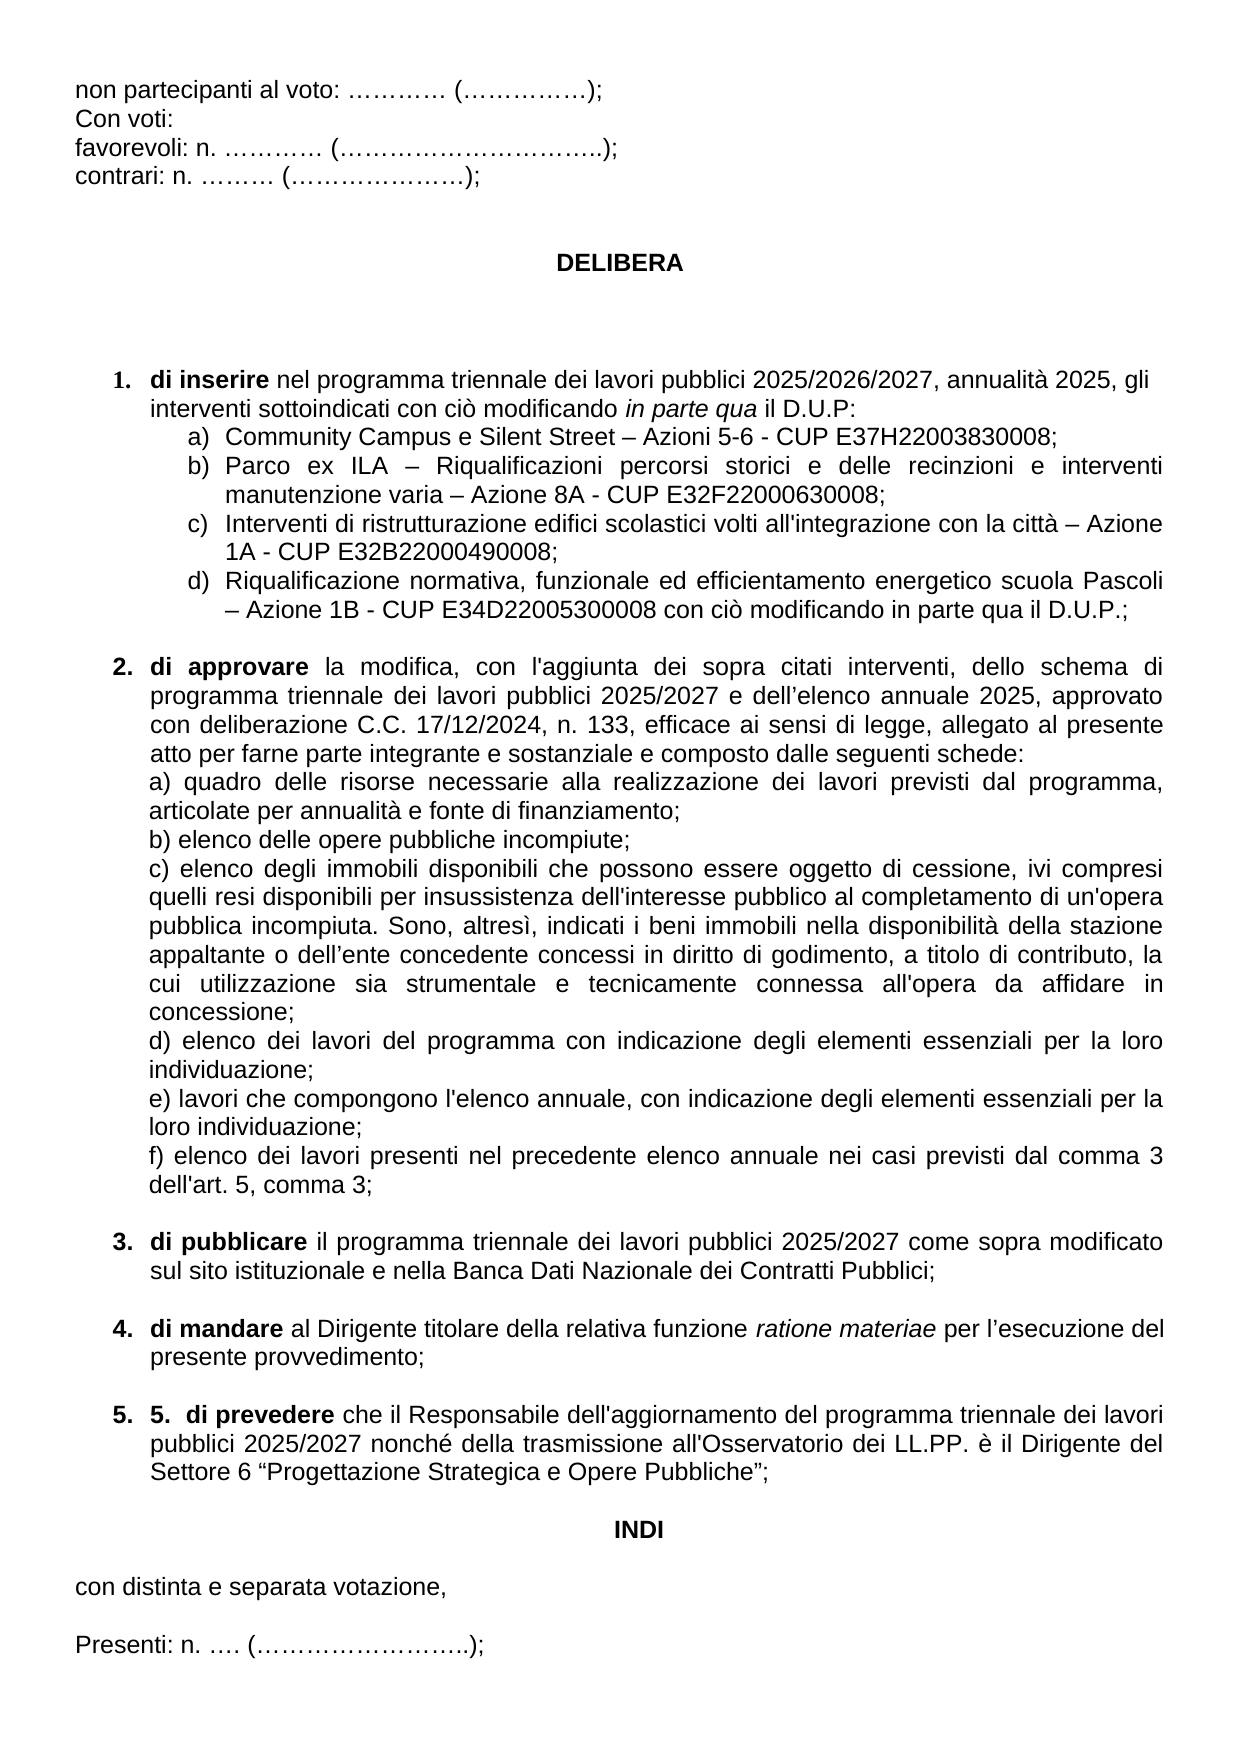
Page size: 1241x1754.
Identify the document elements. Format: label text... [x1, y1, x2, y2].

list Interventi di ristrutturazione edifici scolastici volti all'integrazione con la città – Azione 1A - CUP E32B22000490008; [187, 508, 1165, 566]
list 5. di prevedere che il Responsabile dell'aggiornamento del programma triennale dei lavori pubblici 2025/2027 nonché della trasmissione all'Osservatorio dei LL.PP. è il Dirigente del Settore 6 “Progettazione Strategica e Opere Pubbliche”; [112, 1400, 1165, 1486]
text con distinta e separata votazione, [75, 1572, 1165, 1601]
list Parco ex ILA – Riqualificazioni percorsi storici e delle recinzioni e interventi manutenzione varia – Azione 8A - CUP E32F22000630008; [187, 451, 1165, 508]
text d) elenco dei lavori del programma con indicazione degli elementi essenziali per la loro individuazione; [149, 1026, 1165, 1083]
text favorevoli: n. ………… (…………………………..); [75, 132, 1165, 161]
text e) lavori che compongono l'elenco annuale, con indicazione degli elementi essenziali per la loro individuazione; [149, 1083, 1165, 1141]
list Riqualificazione normativa, funzionale ed efficientamento energetico scuola Pascoli – Azione 1B - CUP E34D22005300008 con ciò modificando in parte qua il D.U.P.; [187, 566, 1165, 623]
text DELIBERA [75, 248, 1165, 277]
text non partecipanti al voto: ………… (……………); [75, 75, 1165, 104]
list di inserire nel programma triennale dei lavori pubblici 2025/2026/2027, annualità 2025, gli interventi sottoindicati con ciò modificando in parte qua il D.U.P: [112, 365, 1165, 422]
text Con voti: [75, 104, 1165, 132]
list Community Campus e Silent Street – Azioni 5-6 - CUP E37H22003830008; [187, 422, 1165, 451]
text INDI [112, 1515, 1165, 1543]
text a) quadro delle risorse necessarie alla realizzazione dei lavori previsti dal programma, articolate per annualità e fonte di finanziamento; [149, 767, 1165, 825]
text contrari: n. ……… (…………………); [75, 161, 1165, 190]
text Presenti: n. …. (……………………..); [75, 1630, 1165, 1658]
text f) elenco dei lavori presenti nel precedente elenco annuale nei casi previsti dal comma 3 dell'art. 5, comma 3; [149, 1141, 1165, 1198]
text c) elenco degli immobili disponibili che possono essere oggetto di cessione, ivi compresi quelli resi disponibili per insussistenza dell'interesse pubblico al completamento di un'opera pubblica incompiuta. Sono, altresì, indicati i beni immobili nella disponibilità della stazione appaltante o dell’ente concedente concessi in diritto di godimento, a titolo di contributo, la cui utilizzazione sia strumentale e tecnicamente connessa all'opera da affidare in concessione; [149, 853, 1165, 1026]
text b) elenco delle opere pubbliche incompiute; [149, 825, 1165, 853]
list di pubblicare il programma triennale dei lavori pubblici 2025/2027 come sopra modificato sul sito istituzionale e nella Banca Dati Nazionale dei Contratti Pubblici; [112, 1227, 1165, 1285]
list di mandare al Dirigente titolare della relativa funzione ratione materiae per l’esecuzione del presente provvedimento; [112, 1313, 1165, 1371]
list di approvare la modifica, con l'aggiunta dei sopra citati interventi, dello schema di programma triennale dei lavori pubblici 2025/2027 e dell’elenco annuale 2025, approvato con deliberazione C.C. 17/12/2024, n. 133, efficace ai sensi di legge, allegato al presente atto per farne parte integrante e sostanziale e composto dalle seguenti schede: [112, 652, 1165, 767]
